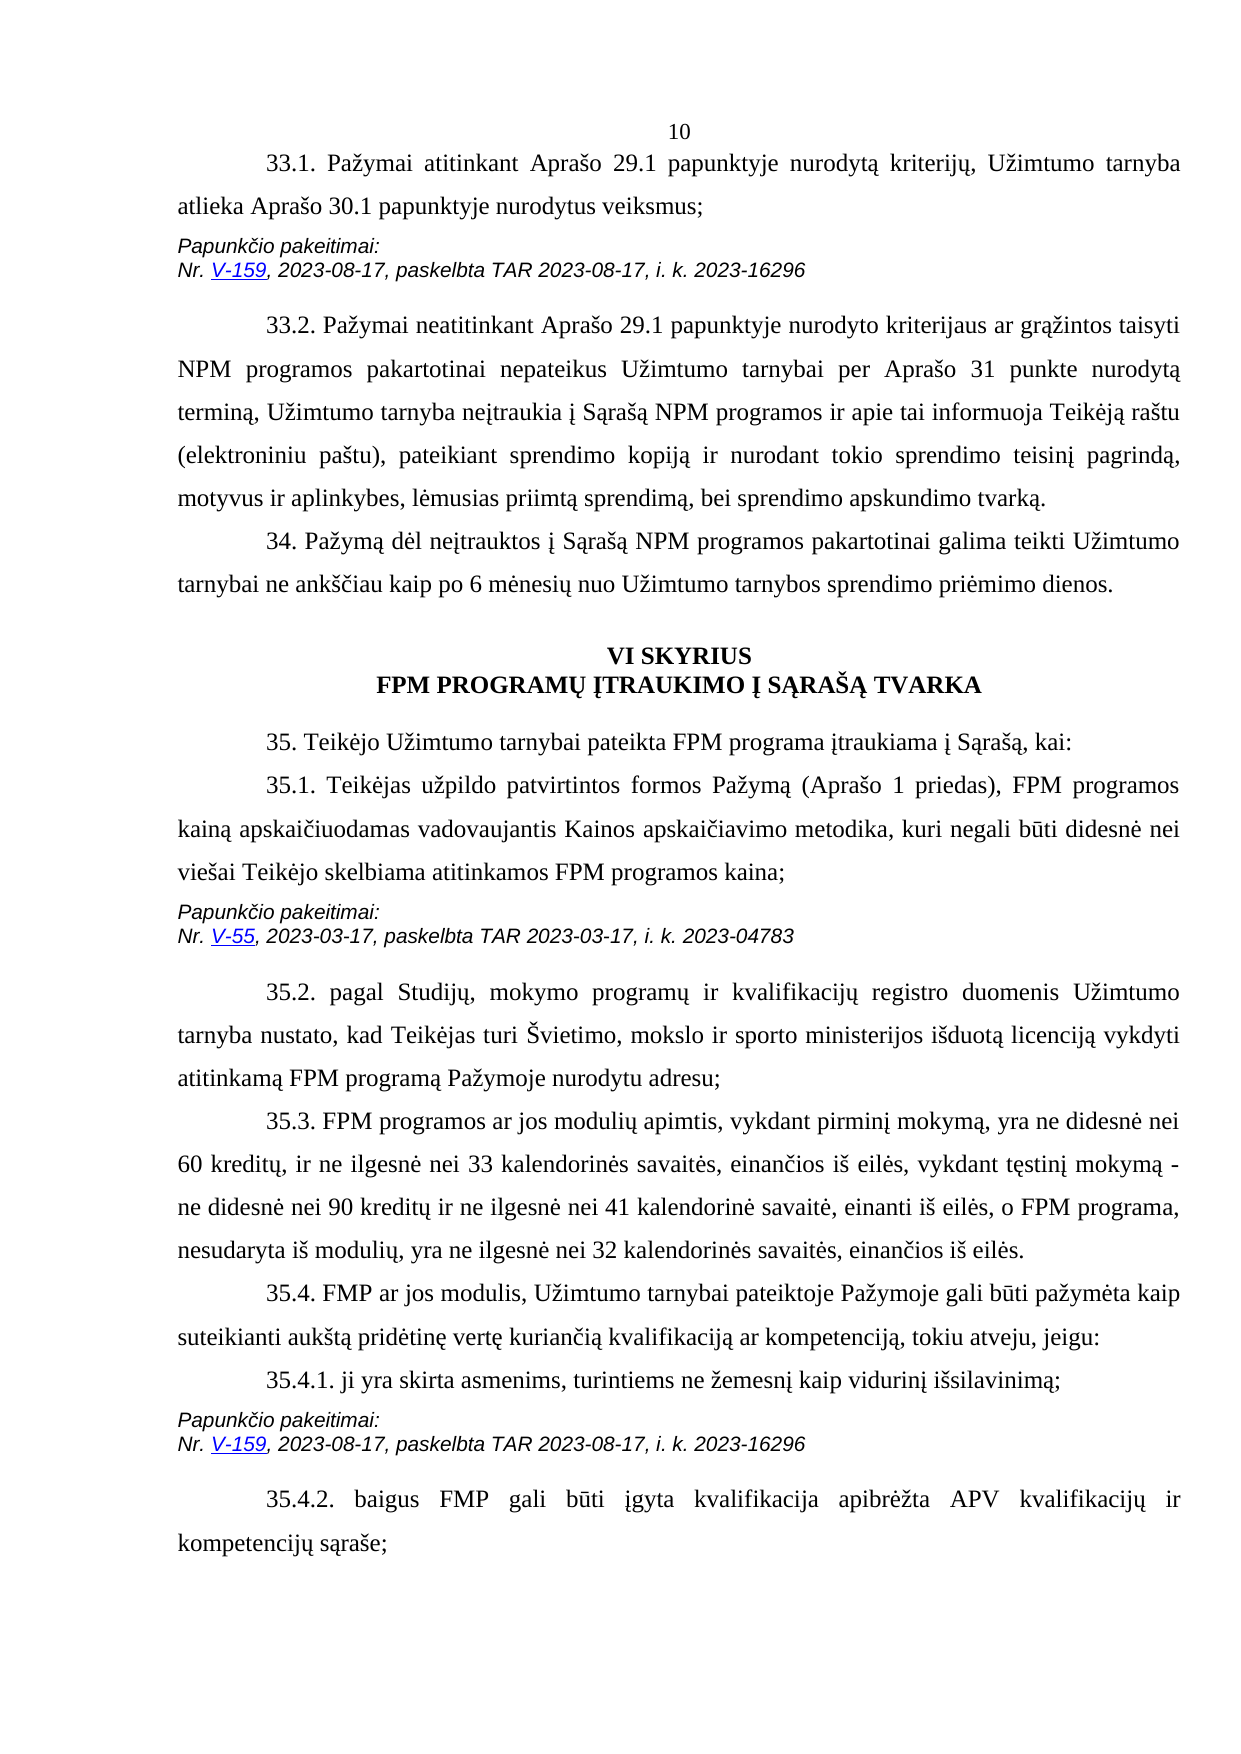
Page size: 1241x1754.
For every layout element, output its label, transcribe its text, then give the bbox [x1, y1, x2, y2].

text 35.2. pagal Studijų, mokymo programų ir kvalifikacijų registro duomenis Užimtumo tarnyba nustato, kad Teikėjas turi Švietimo, mokslo ir sporto ministerijos išduotą licenciją vykdyti atitinkamą FPM programą Pažymoje nurodytu adresu; [177, 977, 1181, 1092]
text 33.2. Pažymai neatitinkant Aprašo 29.1 papunktyje nurodyto kriterijaus ar grąžintos taisyti NPM programos pakartotinai nepateikus Užimtumo tarnybai per Aprašo 31 punkte nurodytą terminą, Užimtumo tarnyba neįtraukia į Sąrašą NPM programos ir apie tai informuoja Teikėją raštu (elektroniniu paštu), pateikiant sprendimo kopiją ir nurodant tokio sprendimo teisinį pagrindą, motyvus ir aplinkybes, lėmusias priimtą sprendimą, bei sprendimo apskundimo tvarką. [177, 311, 1181, 512]
text 35.4.2. baigus FMP gali būti įgyta kvalifikacija apibrėžta APV kvalifikacijų ir kompetencijų sąraše; [177, 1484, 1181, 1556]
text 35.3. FPM programos ar jos modulių apimtis, vykdant pirminį mokymą, yra ne didesnė nei 60 kreditų, ir ne ilgesnė nei 33 kalendorinės savaitės, einančios iš eilės, vykdant tęstinį mokymą - ne didesnė nei 90 kreditų ir ne ilgesnė nei 41 kalendorinė savaitė, einanti iš eilės, o FPM programa, nesudaryta iš modulių, yra ne ilgesnė nei 32 kalendorinės savaitės, einančios iš eilės. [177, 1106, 1181, 1264]
text VI SKYRIUS [177, 641, 1181, 670]
text Papunkčio pakeitimai: [177, 234, 1181, 258]
text 35. Teikėjo Užimtumo tarnybai pateikta FPM programa įtraukiama į Sąrašą, kai: [177, 727, 1181, 756]
text Nr. V-55, 2023-03-17, paskelbta TAR 2023-03-17, i. k. 2023-04783 [177, 924, 1181, 948]
text 35.4. FMP ar jos modulis, Užimtumo tarnybai pateiktoje Pažymoje gali būti pažymėta kaip suteikianti aukštą pridėtinę vertę kuriančią kvalifikaciją ar kompetenciją, tokiu atveju, jeigu: [177, 1278, 1181, 1350]
text 34. Pažymą dėl neįtrauktos į Sąrašą NPM programos pakartotinai galima teikti Užimtumo tarnybai ne ankščiau kaip po 6 mėnesių nuo Užimtumo tarnybos sprendimo priėmimo dienos. [177, 526, 1181, 598]
text 35.4.1. ji yra skirta asmenims, turintiems ne žemesnį kaip vidurinį išsilavinimą; [177, 1365, 1181, 1393]
text Nr. V-159, 2023-08-17, paskelbta TAR 2023-08-17, i. k. 2023-16296 [177, 258, 1181, 282]
text 35.1. Teikėjas užpildo patvirtintos formos Pažymą (Aprašo 1 priedas), FPM programos kainą apskaičiuodamas vadovaujantis Kainos apskaičiavimo metodika, kuri negali būti didesnė nei viešai Teikėjo skelbiama atitinkamos FPM programos kaina; [177, 771, 1181, 886]
text 33.1. Pažymai atitinkant Aprašo 29.1 papunktyje nurodytą kriterijų, Užimtumo tarnyba atlieka Aprašo 30.1 papunktyje nurodytus veiksmus; [177, 148, 1181, 219]
text Nr. V-159, 2023-08-17, paskelbta TAR 2023-08-17, i. k. 2023-16296 [177, 1432, 1181, 1456]
text FPM PROGRAMŲ ĮTRAUKIMO Į SĄRAŠĄ TVARKA [177, 670, 1181, 699]
text Papunkčio pakeitimai: [177, 900, 1181, 924]
text Papunkčio pakeitimai: [177, 1408, 1181, 1432]
